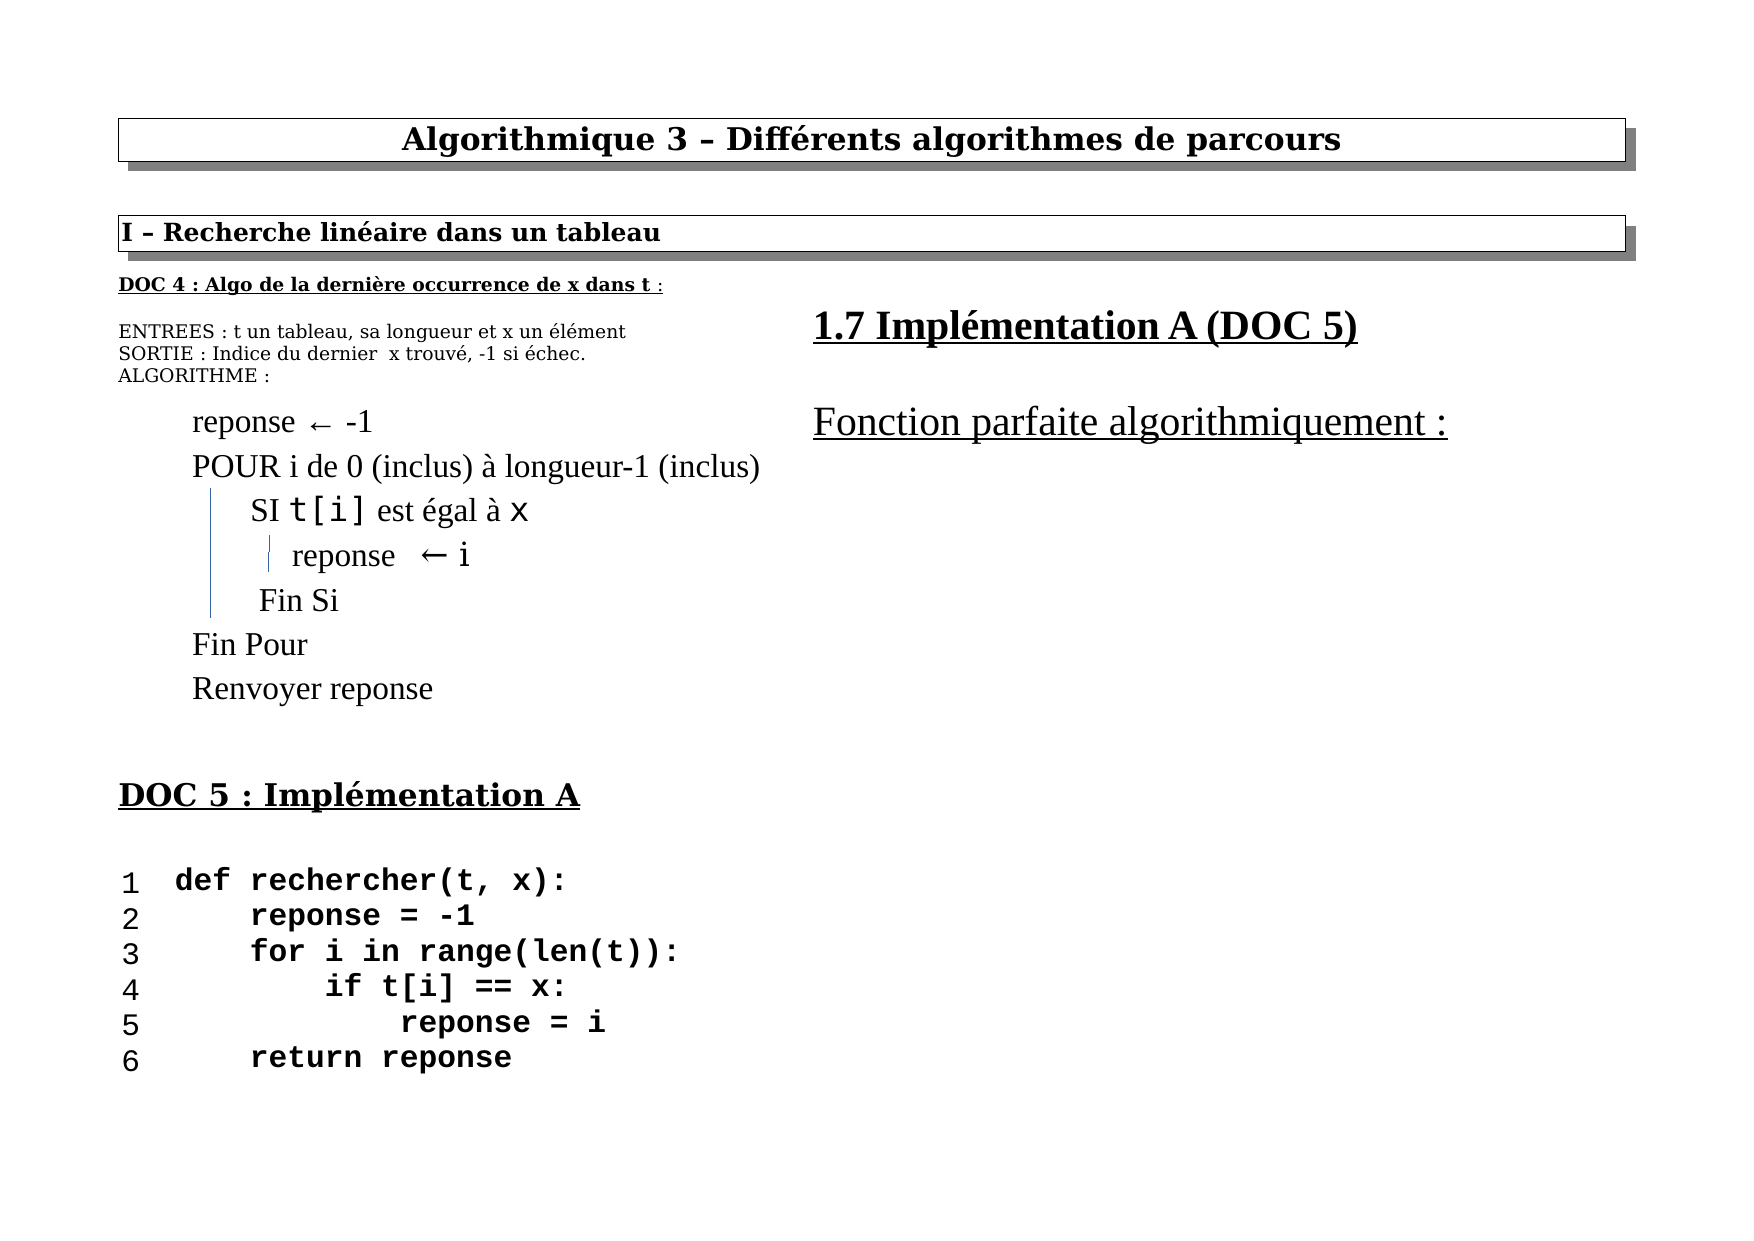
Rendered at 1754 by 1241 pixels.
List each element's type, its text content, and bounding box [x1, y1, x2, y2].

list Fin Si [211, 580, 1636, 618]
list Renvoyer reponse [162, 668, 1636, 706]
title Algorithmique 3 – Différents algorithmes de parcours [119, 119, 1625, 161]
list [162, 490, 210, 529]
list [162, 580, 210, 618]
text ENTREES : t un tableau, sa longueur et x un élément [1213, 321, 1349, 342]
list [162, 535, 210, 574]
text DOC 4 : Algo de la dernière occurrence de x dans t : [118, 274, 1636, 296]
text ENTREES : t un tableau, sa longueur et x un élément [118, 321, 929, 343]
list SI t[i] est égal à x [211, 490, 1636, 529]
text ALGORITHME : [118, 365, 1636, 387]
text DOC 5 : Implémentation A [118, 777, 1636, 814]
list POUR i de 0 (inclus) à longueur-1 (inclus) [162, 446, 1636, 484]
subtitle I – Recherche linéaire dans un tableau [119, 216, 1625, 251]
text ENTREES : t un tableau, sa longueur et x un élément [934, 321, 1211, 342]
table_header def rechercher(t, x): reponse = -1 for i in range(len(t)): if t[i] == x: reponse = i return reponse [172, 861, 1228, 1115]
text reponse ← -1 [118, 401, 1636, 440]
list reponse ← i [211, 535, 1636, 574]
list Fin Pour [162, 624, 1636, 662]
text SORTIE : Indice du dernier x trouvé, -1 si échec. [118, 343, 1636, 365]
text ENTREES : t un tableau, sa longueur et x un élément [1352, 321, 1636, 343]
table_header 1 2 3 4 5 6 [118, 861, 172, 1115]
